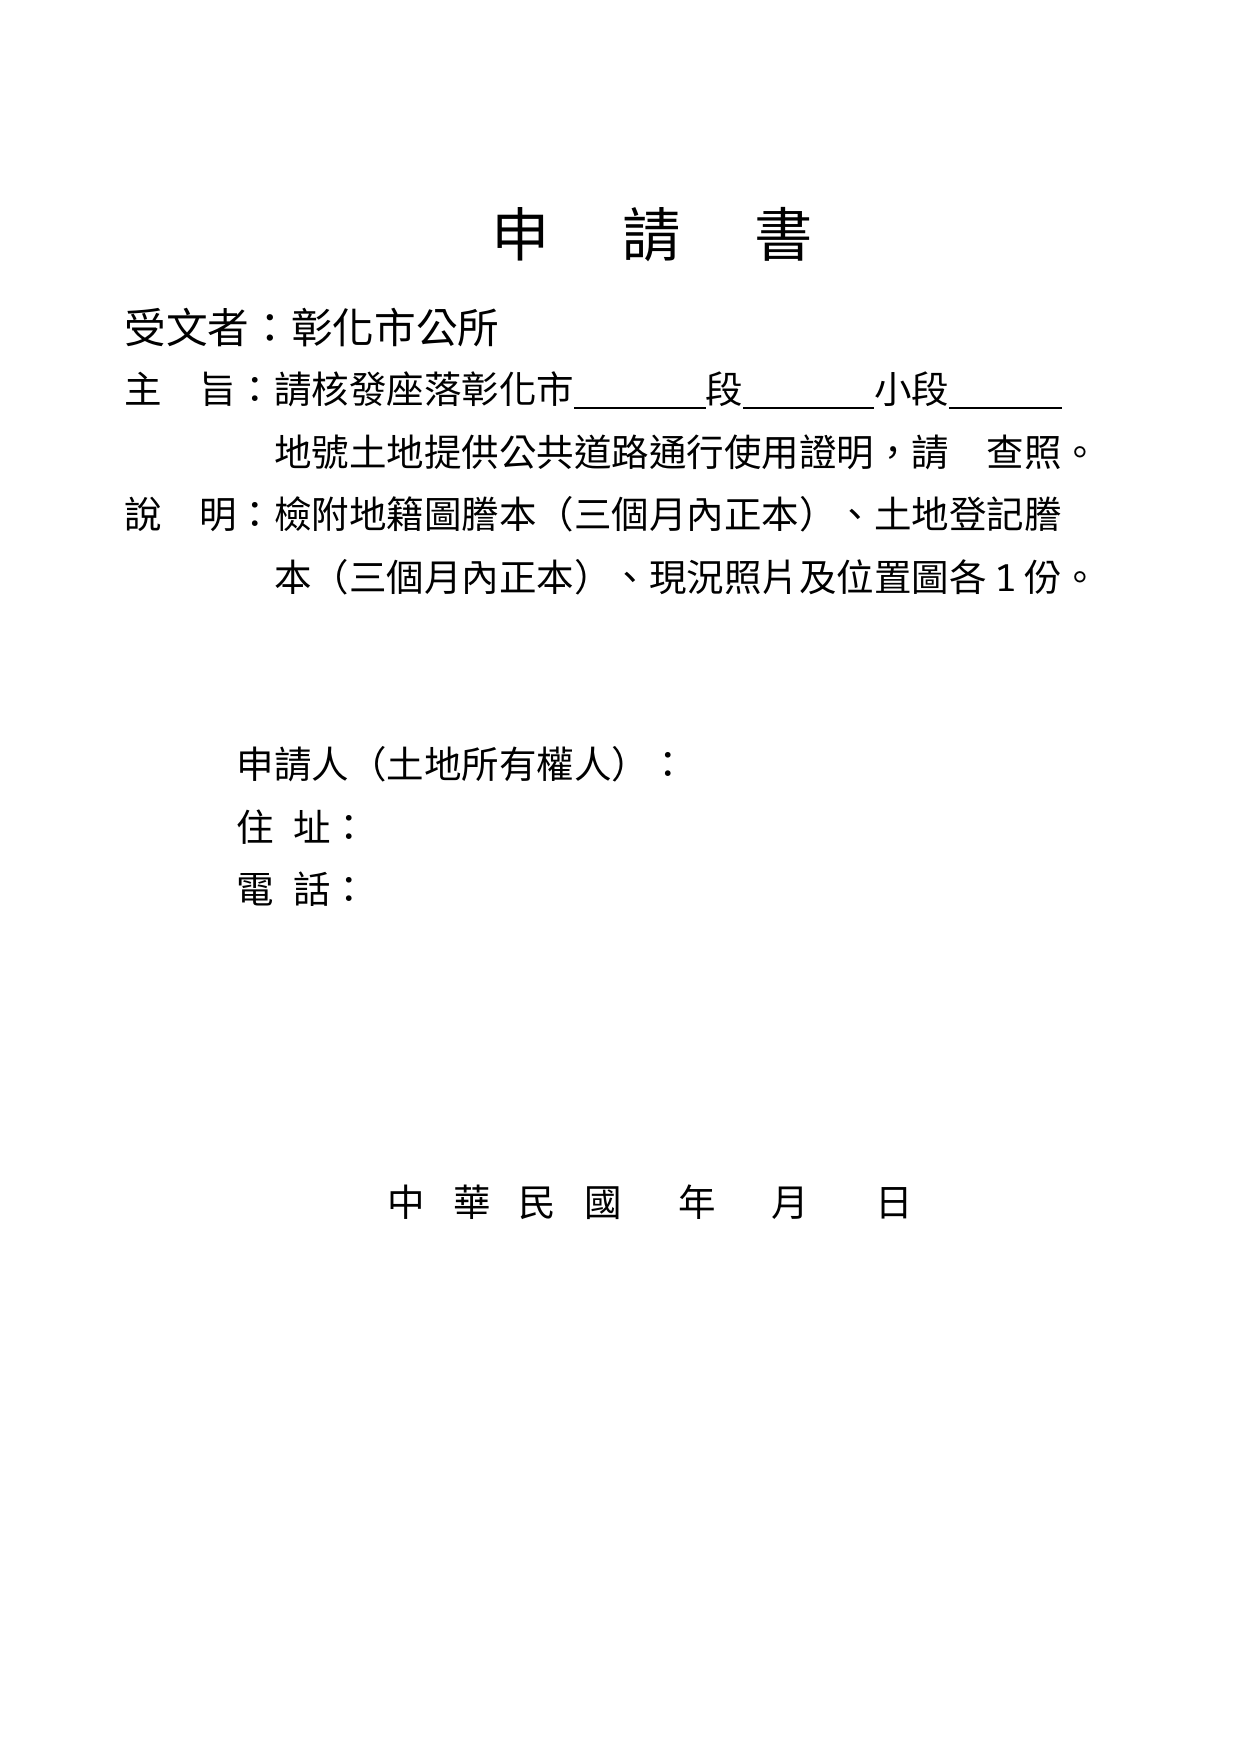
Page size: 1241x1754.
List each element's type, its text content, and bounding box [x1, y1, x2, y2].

text 住 址： [124, 783, 1063, 846]
text 電 話： [124, 846, 1063, 908]
text 地號土地提供公共道路通行使用證明，請 查照。 [274, 408, 1063, 471]
text 受文者：彰化市公所 [124, 283, 1063, 346]
text 中 華 民 國 年 月 日 [124, 1158, 1063, 1221]
text 申請人（土地所有權人）： [124, 721, 1063, 783]
text 申 請 書 [124, 158, 1063, 283]
text 說 明：檢附地籍圖謄本（三個月內正本）、土地登記謄本（三個月內正本）、現況照片及位置圖各1份。 [124, 471, 1063, 596]
text 主 旨：請核發座落彰化市 段 小段 [124, 346, 1063, 408]
